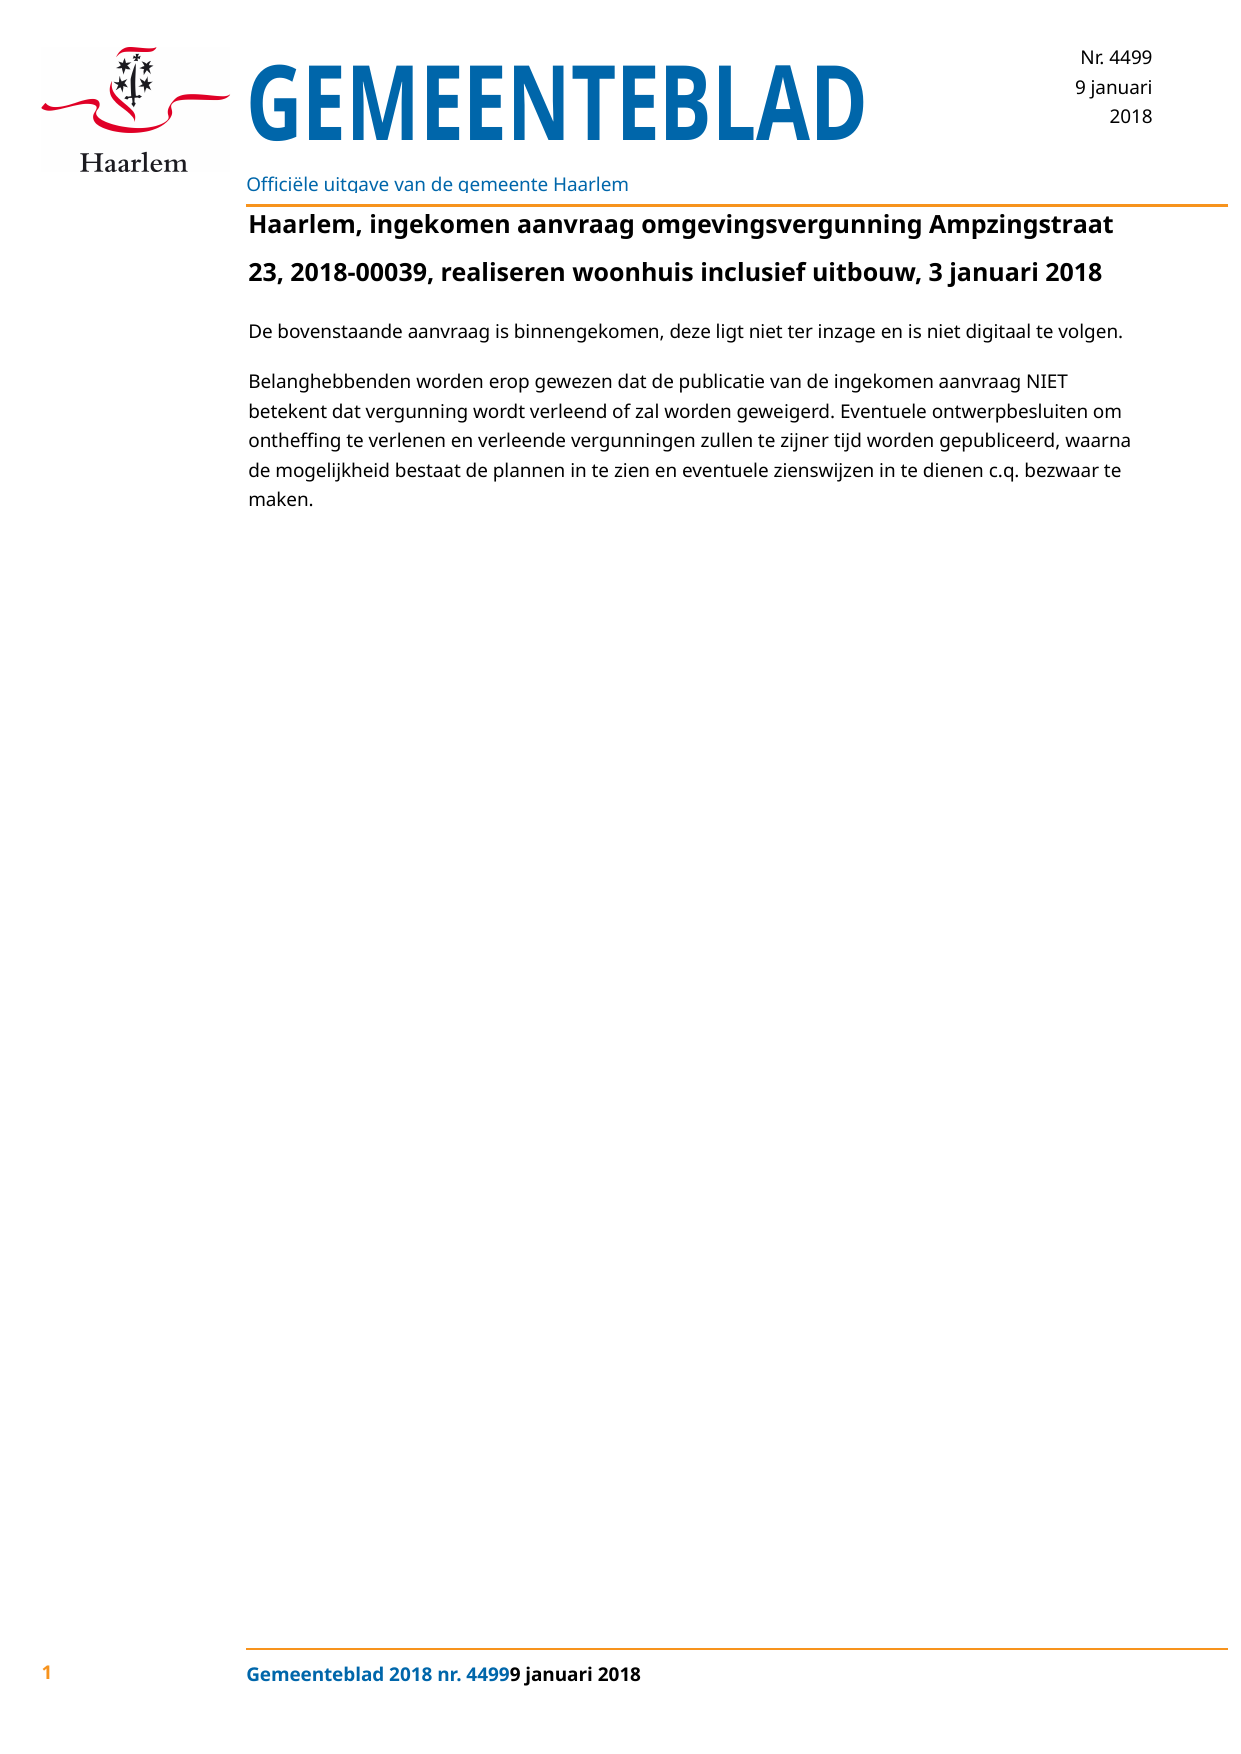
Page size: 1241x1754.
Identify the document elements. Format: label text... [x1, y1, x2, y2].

picture [41, 47, 231, 172]
text De bovenstaande aanvraag is binnengekomen, deze ligt niet ter inzage en is niet digitaal te volgen. [248, 318, 1152, 344]
text Haarlem, ingekomen aanvraag omgevingsvergunning Ampzingstraat 23, 2018-00039, realiseren woonhuis inclusief uitbouw, 3 januari 2018 [248, 207, 1152, 288]
text Belanghebbenden worden erop gewezen dat de publicatie van de ingekomen aanvraag NIET betekent dat vergunning wordt verleend of zal worden geweigerd. Eventuele ontwerpbesluiten om ontheffing te verlenen en verleende vergunningen zullen te zijner tijd worden gepubliceerd, waarna de mogelijkheid bestaat de plannen in te zien en eventuele zienswijzen in te dienen c.q. bezwaar te maken. [248, 368, 1152, 512]
